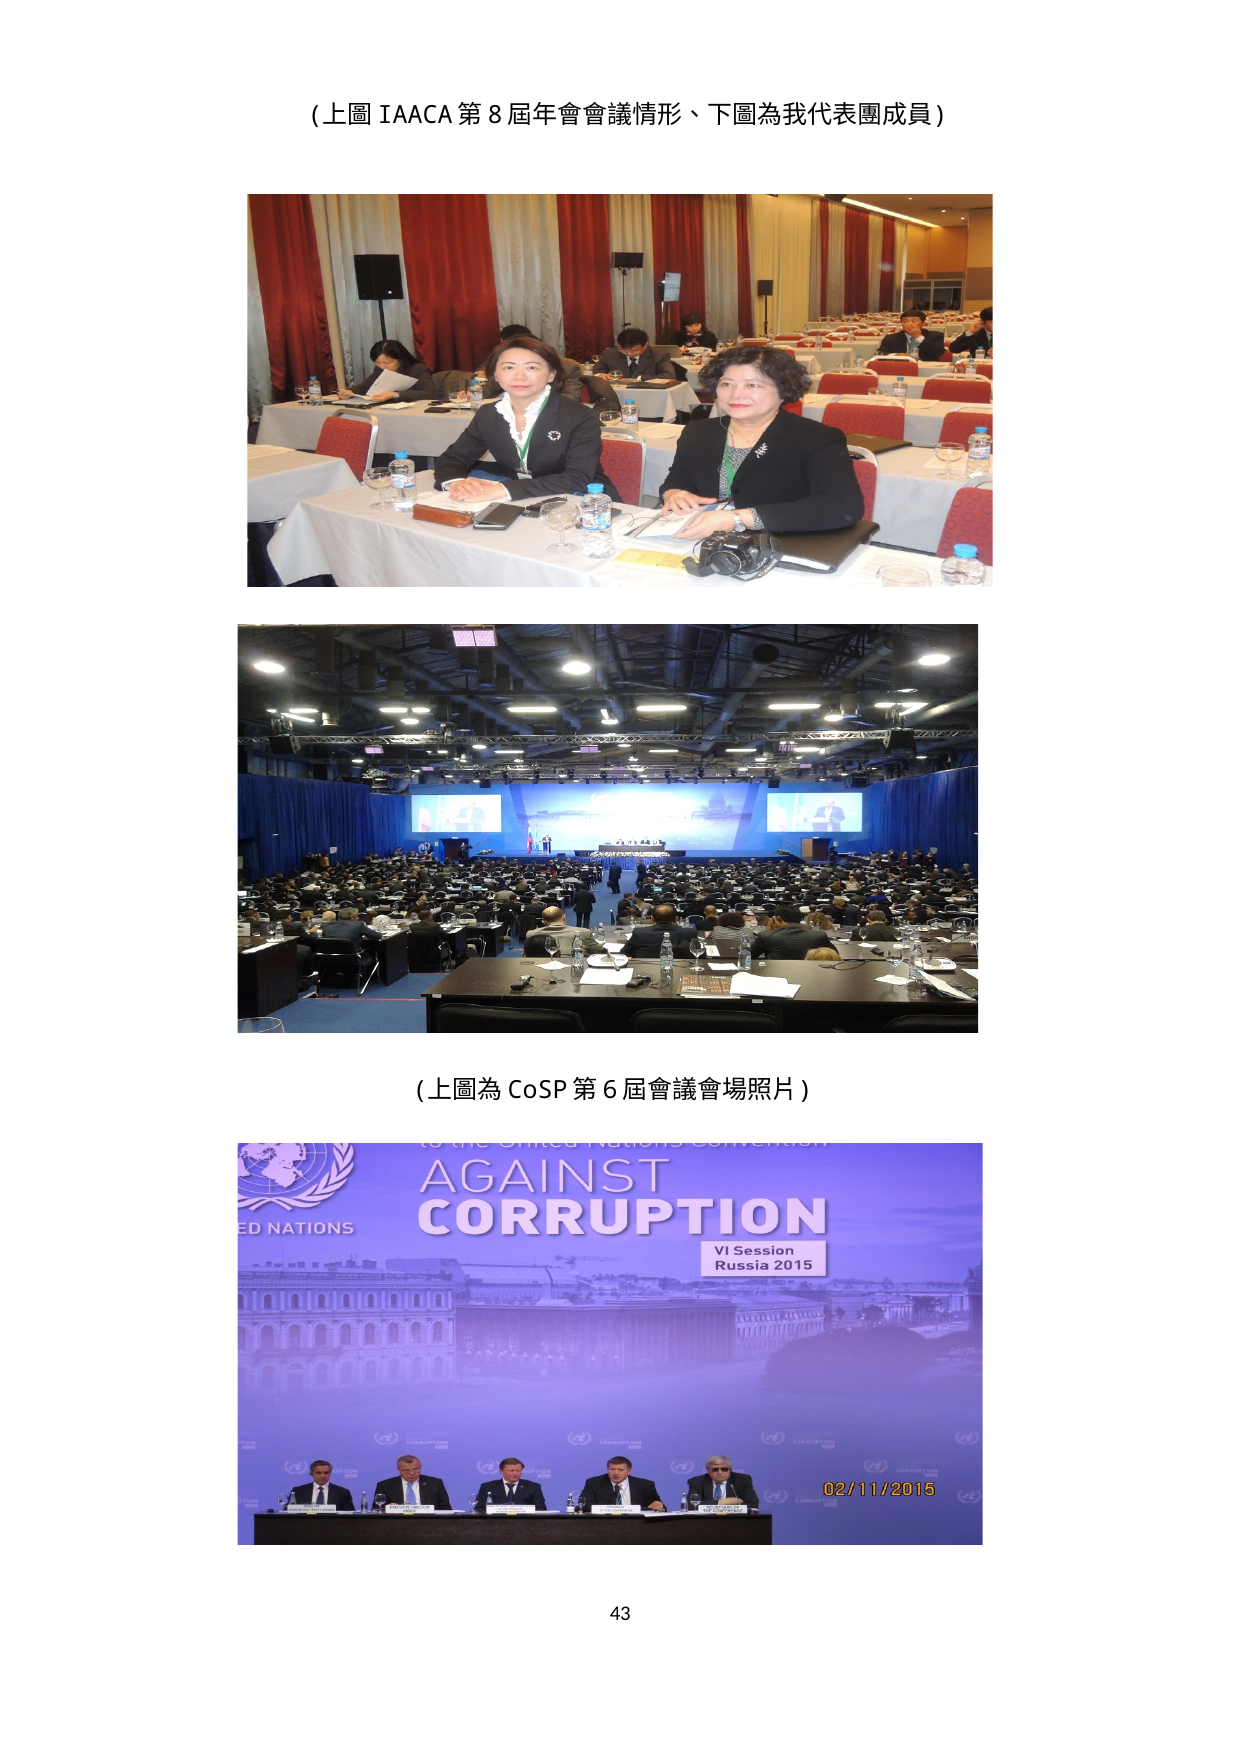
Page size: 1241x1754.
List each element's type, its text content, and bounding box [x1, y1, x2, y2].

text (上圖為CoSP第6屆會議會場照片) [187, 1070, 1053, 1106]
text (上圖IAACA第8屆年會會議情形、下圖為我代表團成員) [187, 94, 1053, 130]
